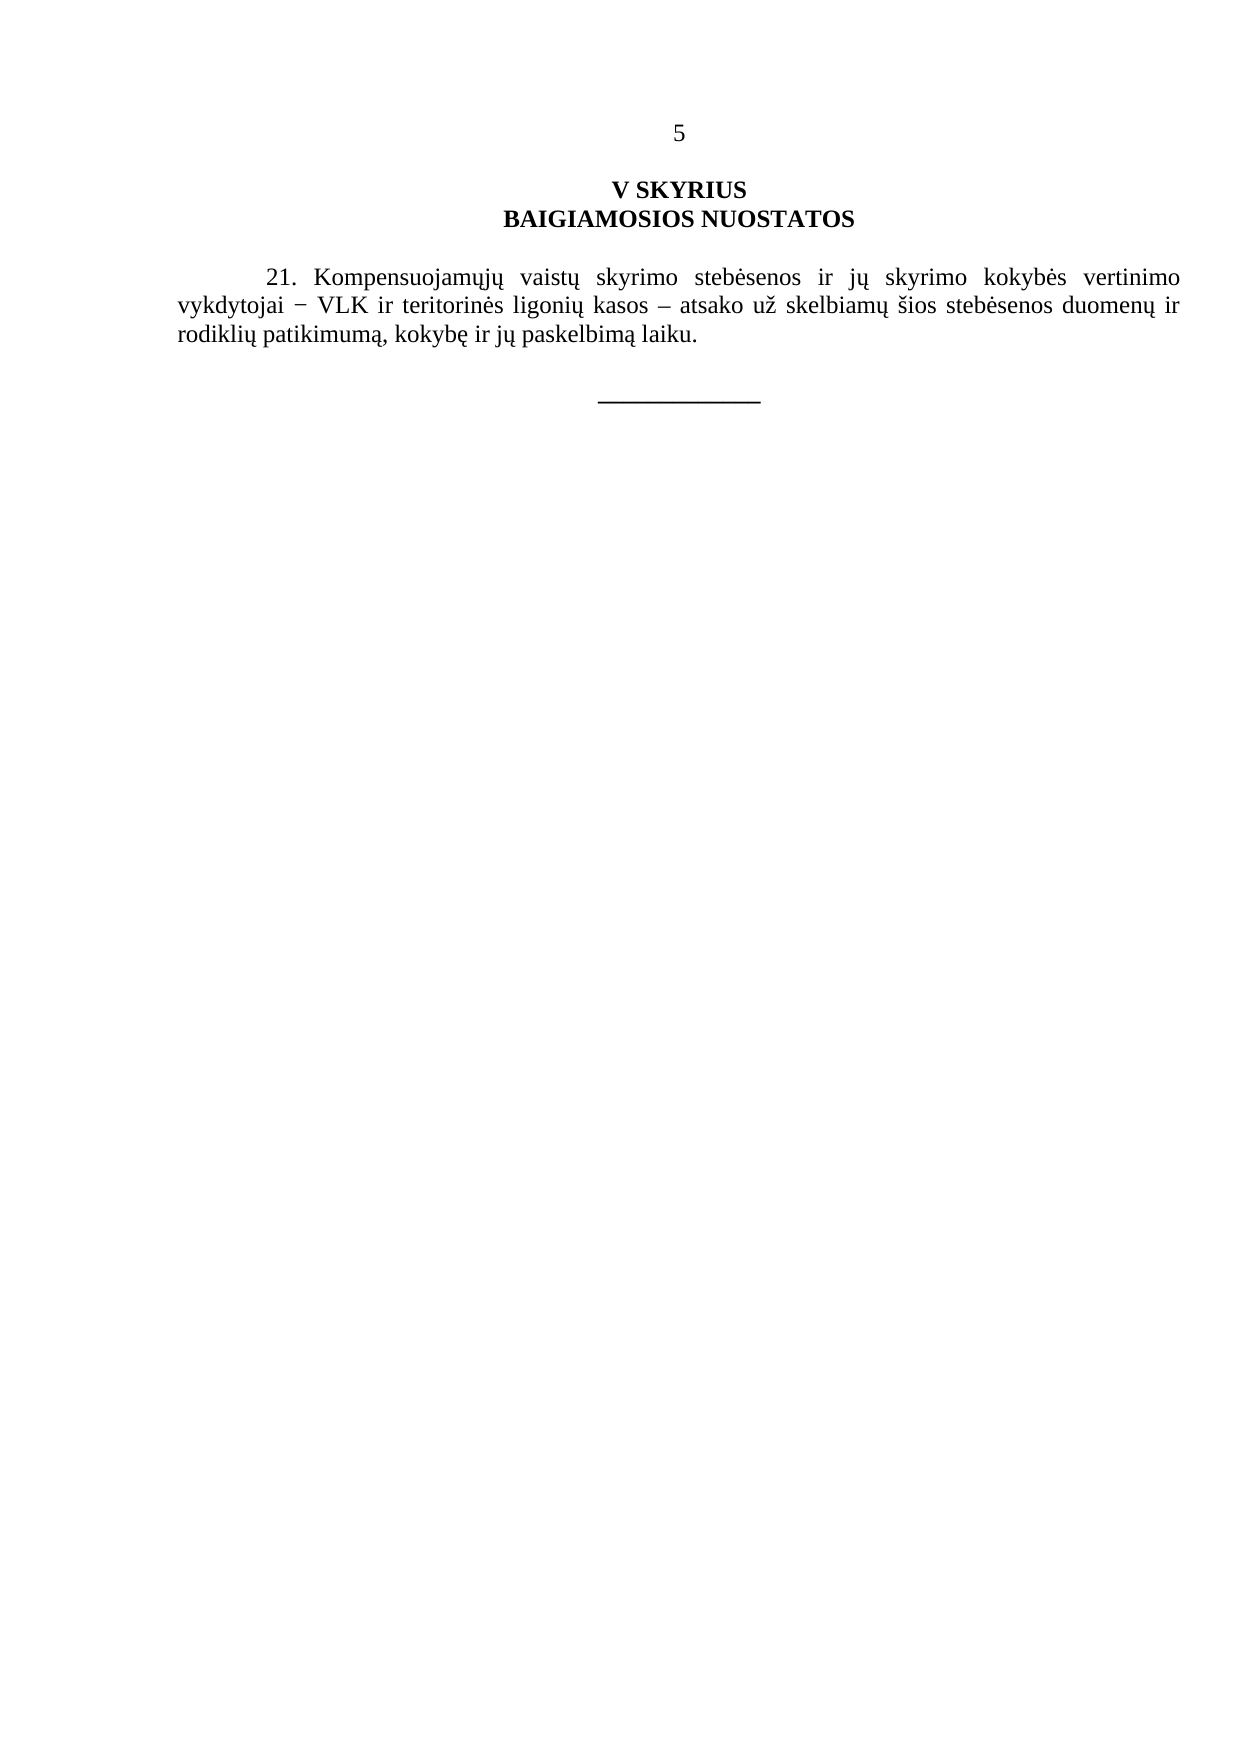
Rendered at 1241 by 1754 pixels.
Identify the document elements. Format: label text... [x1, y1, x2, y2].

text V SKYRIUS [177, 176, 1181, 204]
text 21. Kompensuojamųjų vaistų skyrimo stebėsenos ir jų skyrimo kokybės vertinimo vykdytojai − VLK ir teritorinės ligonių kasos – atsako už skelbiamų šios stebėsenos duomenų ir rodiklių patikimumą, kokybę ir jų paskelbimą laiku. [177, 262, 1181, 348]
text Baigiamosios nuostatos [177, 204, 1181, 233]
text _____________ [177, 377, 1181, 406]
